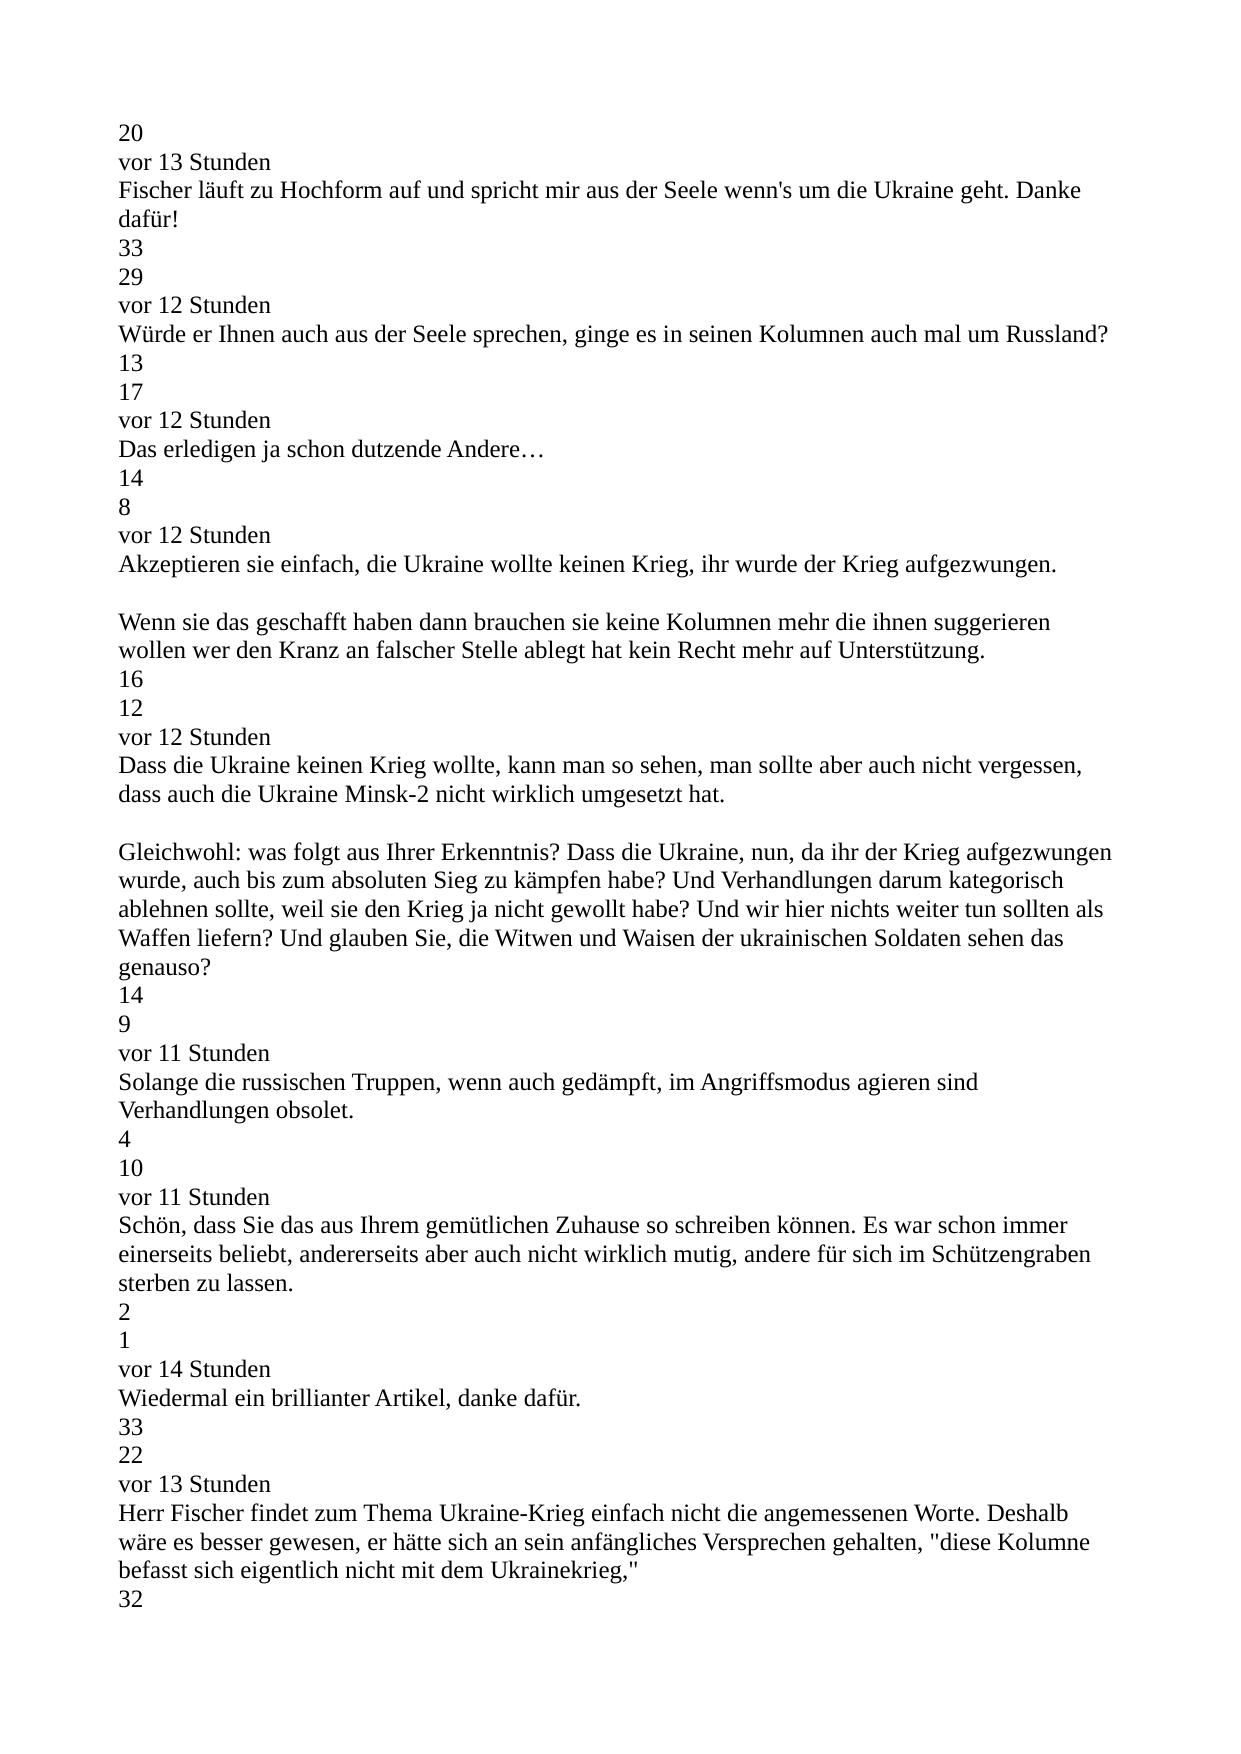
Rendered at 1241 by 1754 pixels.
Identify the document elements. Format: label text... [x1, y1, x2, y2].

text Akzeptieren sie einfach, die Ukraine wollte keinen Krieg, ihr wurde der Krieg aufgezwungen. [118, 549, 1122, 578]
text 22 [118, 1441, 1122, 1469]
text 33 [118, 1412, 1122, 1441]
text Dass die Ukraine keinen Krieg wollte, kann man so sehen, man sollte aber auch nicht vergessen, dass auch die Ukraine Minsk-2 nicht wirklich umgesetzt hat. [118, 751, 1122, 808]
text Solange die russischen Truppen, wenn auch gedämpft, im Angriffsmodus agieren sind Verhandlungen obsolet. [118, 1067, 1122, 1124]
text Würde er Ihnen auch aus der Seele sprechen, ginge es in seinen Kolumnen auch mal um Russland? [118, 319, 1122, 348]
text 14 [118, 463, 1122, 492]
text 14 [118, 981, 1122, 1009]
text Das erledigen ja schon dutzende Andere… [118, 434, 1122, 463]
text vor 11 Stunden [118, 1182, 1122, 1211]
text 20 [118, 118, 1122, 147]
text vor 12 Stunden [118, 521, 1122, 549]
text vor 13 Stunden [118, 1469, 1122, 1498]
text Herr Fischer findet zum Thema Ukraine-Krieg einfach nicht die angemessenen Worte. Deshalb wäre es besser gewesen, er hätte sich an sein anfängliches Versprechen gehalten, "diese Kolumne befasst sich eigentlich nicht mit dem Ukrainekrieg," [118, 1498, 1122, 1584]
text vor 13 Stunden [118, 147, 1122, 176]
text 13 [118, 348, 1122, 377]
text Gleichwohl: was folgt aus Ihrer Erkenntnis? Dass die Ukraine, nun, da ihr der Krieg aufgezwungen wurde, auch bis zum absoluten Sieg zu kämpfen habe? Und Verhandlungen darum kategorisch ablehnen sollte, weil sie den Krieg ja nicht gewollt habe? Und wir hier nichts weiter tun sollten als Waffen liefern? Und glauben Sie, die Witwen und Waisen der ukrainischen Soldaten sehen das genauso? [118, 837, 1122, 981]
text 32 [118, 1584, 1122, 1613]
text 17 [118, 377, 1122, 406]
text 10 [118, 1153, 1122, 1182]
text vor 12 Stunden [118, 406, 1122, 434]
text Wenn sie das geschafft haben dann brauchen sie keine Kolumnen mehr die ihnen suggerieren wollen wer den Kranz an falscher Stelle ablegt hat kein Recht mehr auf Unterstützung. [118, 607, 1122, 664]
text 9 [118, 1009, 1122, 1038]
text 29 [118, 262, 1122, 291]
text vor 11 Stunden [118, 1038, 1122, 1067]
text 4 [118, 1124, 1122, 1153]
text vor 12 Stunden [118, 722, 1122, 751]
text 2 [118, 1297, 1122, 1326]
text Wiedermal ein brillianter Artikel, danke dafür. [118, 1383, 1122, 1412]
text 8 [118, 492, 1122, 521]
text vor 14 Stunden [118, 1354, 1122, 1383]
text 12 [118, 693, 1122, 722]
text vor 12 Stunden [118, 291, 1122, 319]
text 16 [118, 664, 1122, 693]
text Fischer läuft zu Hochform auf und spricht mir aus der Seele wenn's um die Ukraine geht. Danke dafür! [118, 176, 1122, 233]
text 33 [118, 233, 1122, 262]
text Schön, dass Sie das aus Ihrem gemütlichen Zuhause so schreiben können. Es war schon immer einerseits beliebt, andererseits aber auch nicht wirklich mutig, andere für sich im Schützengraben sterben zu lassen. [118, 1211, 1122, 1297]
text 1 [118, 1326, 1122, 1354]
